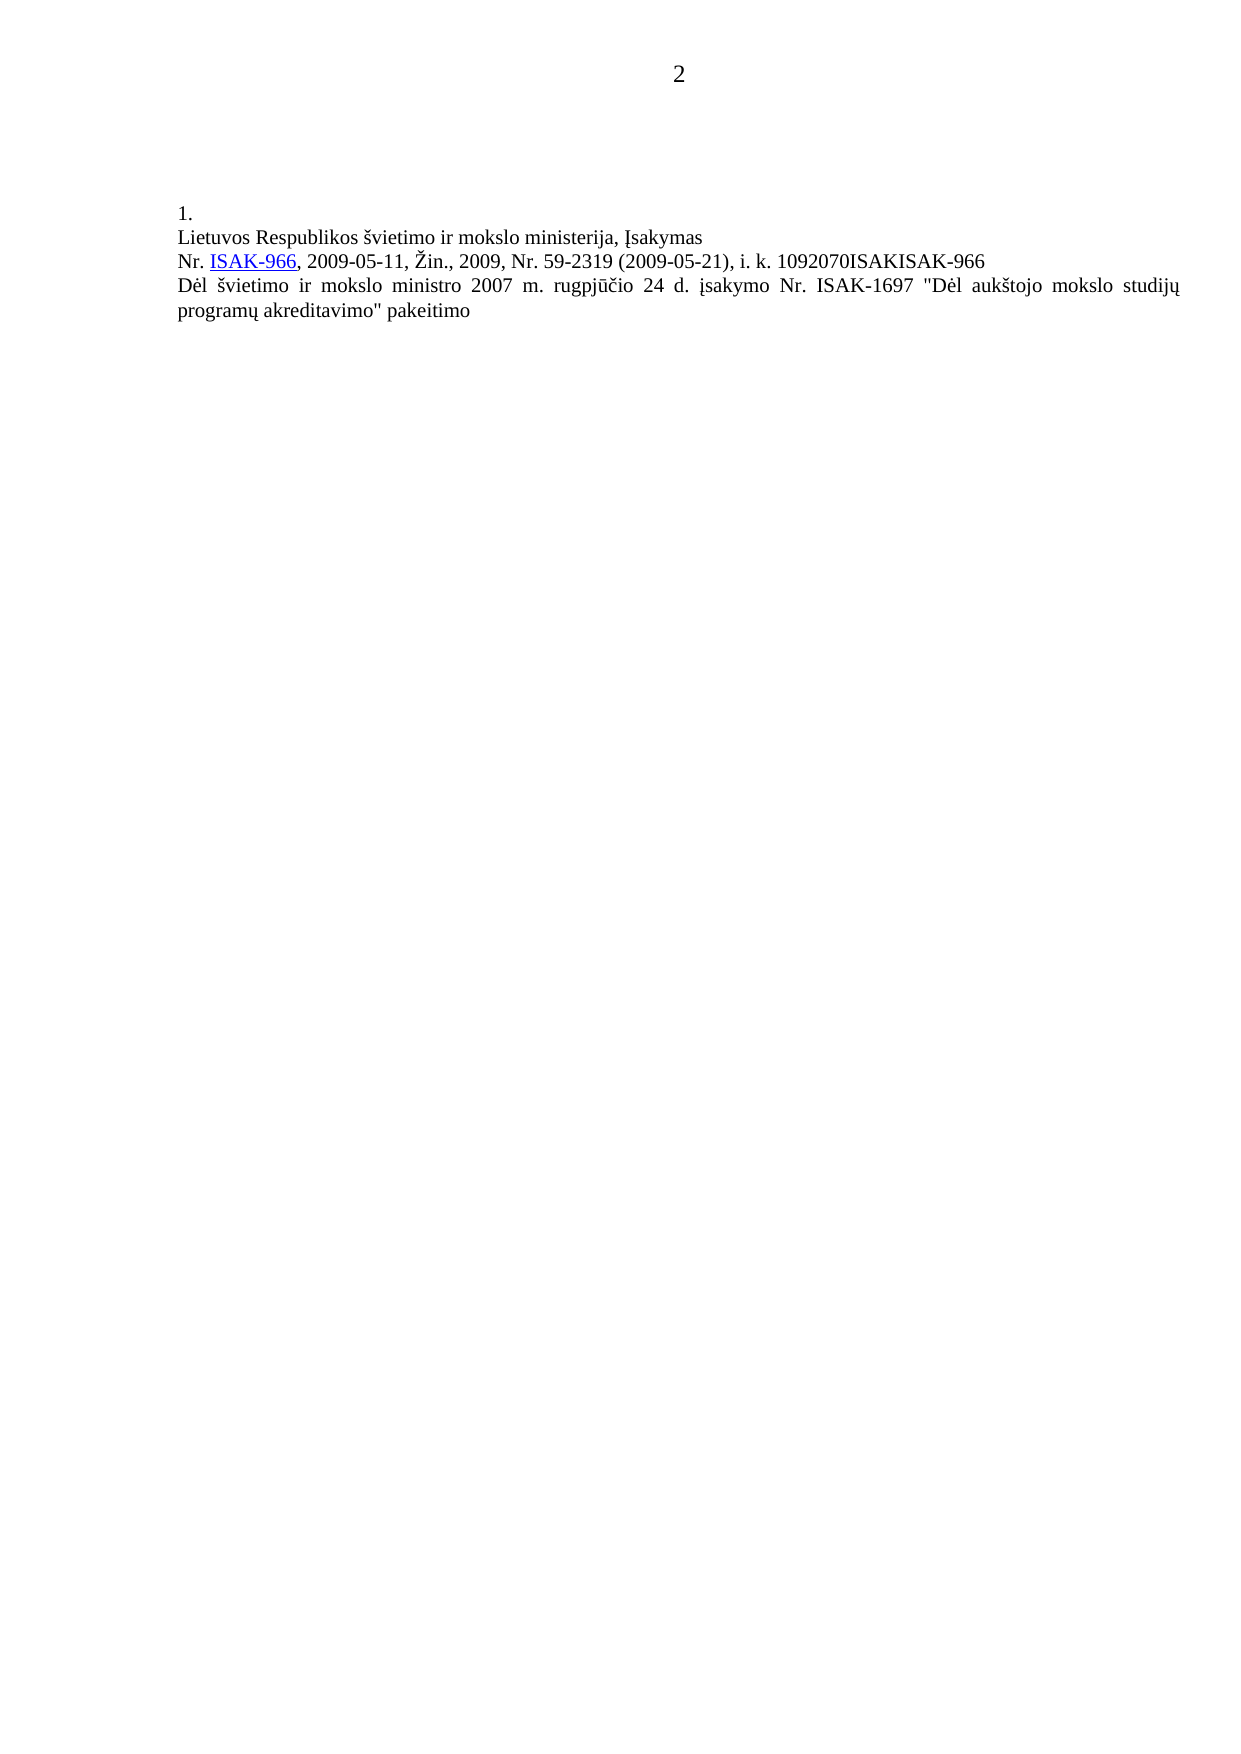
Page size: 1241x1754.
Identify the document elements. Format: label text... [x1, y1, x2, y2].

text 1. [177, 201, 1181, 225]
text Lietuvos Respublikos švietimo ir mokslo ministerija, Įsakymas [177, 225, 1181, 249]
text Nr. ISAK-966, 2009-05-11, Žin., 2009, Nr. 59-2319 (2009-05-21), i. k. 1092070ISAKISAK-966 [177, 249, 1181, 273]
text Dėl švietimo ir mokslo ministro 2007 m. rugpjūčio 24 d. įsakymo Nr. ISAK-1697 "Dėl aukštojo mokslo studijų programų akreditavimo" pakeitimo [177, 273, 1181, 322]
